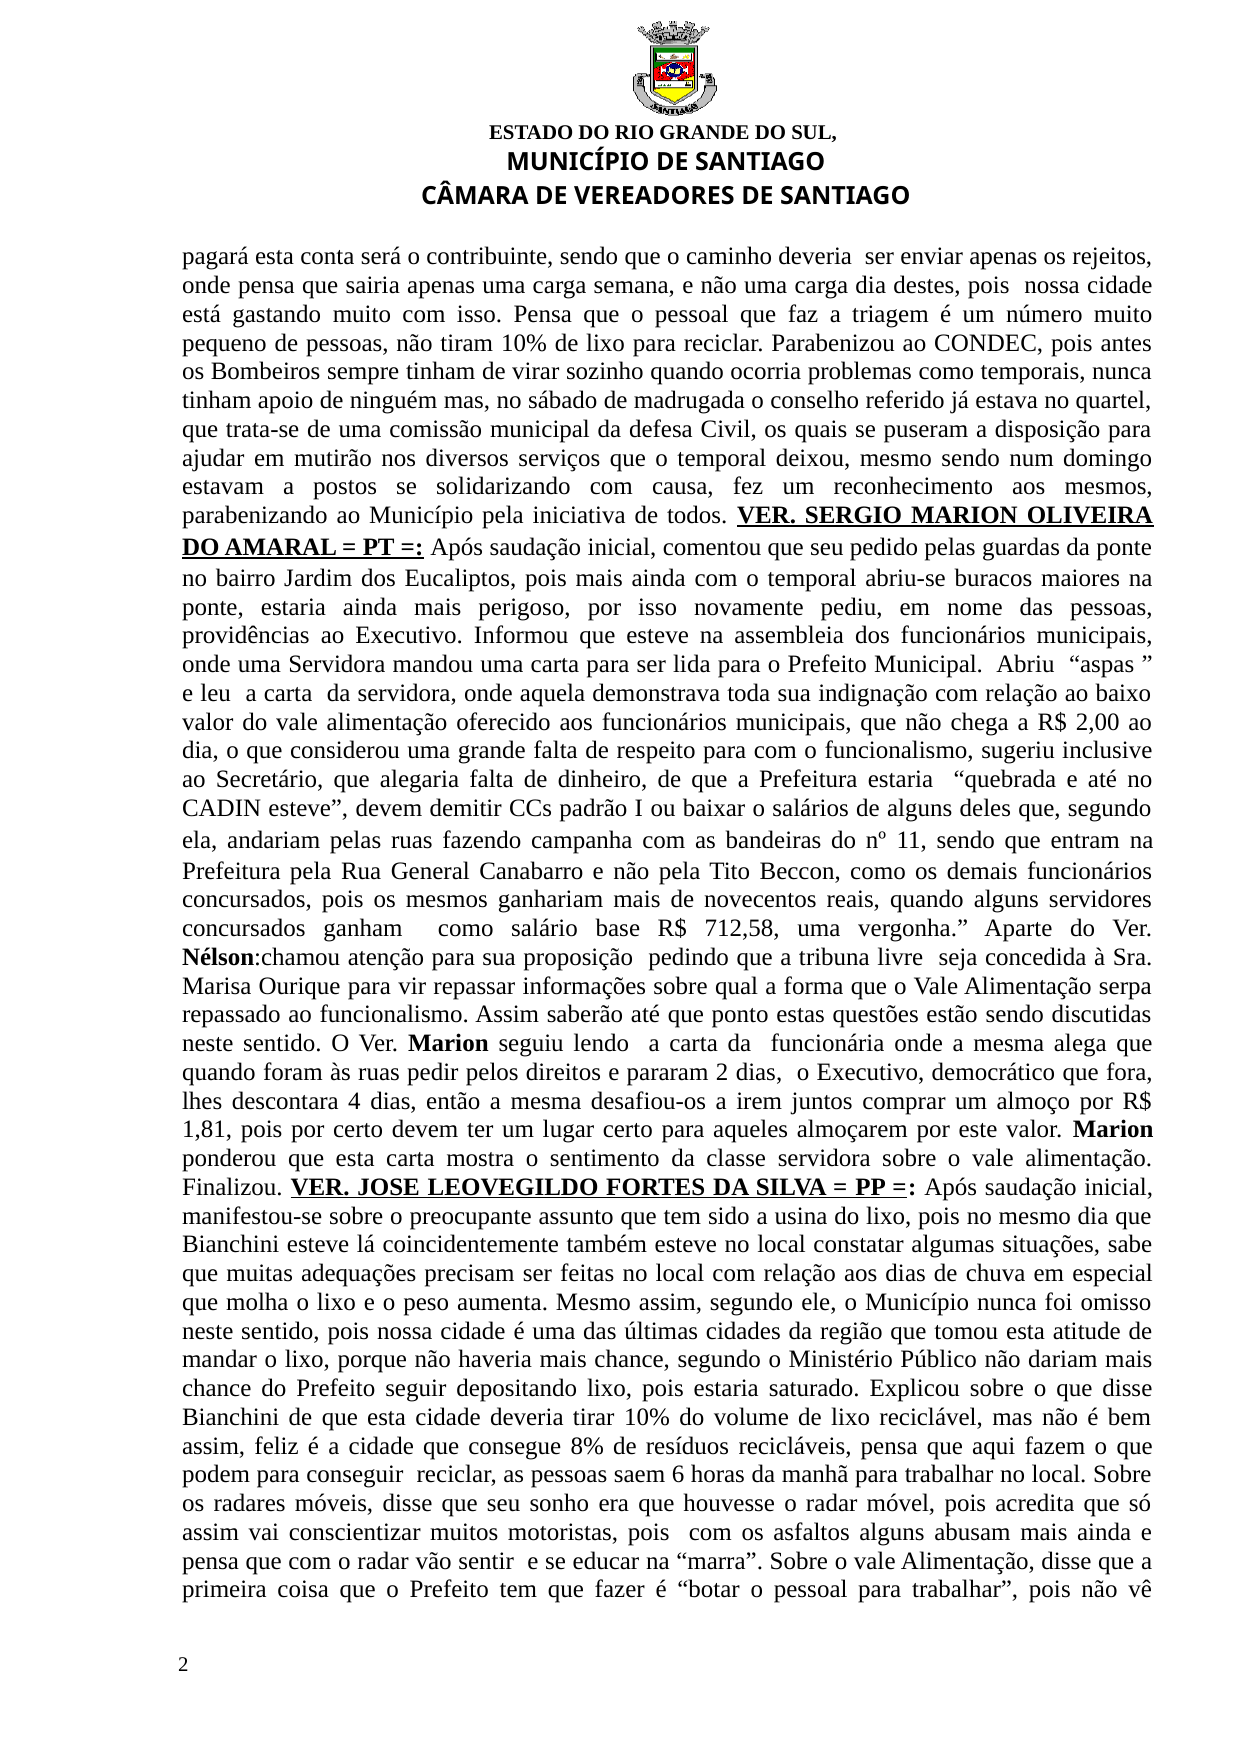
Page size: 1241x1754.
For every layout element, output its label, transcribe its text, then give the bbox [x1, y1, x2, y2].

list pagará esta conta será o contribuinte, sendo que o caminho deveria ser enviar apenas os rejeitos, onde pensa que sairia apenas uma carga semana, e não uma carga dia destes, pois nossa cidade está gastando muito com isso. Pensa que o pessoal que faz a triagem é um número muito pequeno de pessoas, não tiram 10% de lixo para reciclar. Parabenizou ao CONDEC, pois antes os Bombeiros sempre tinham de virar sozinho quando ocorria problemas como temporais, nunca tinham apoio de ninguém mas, no sábado de madrugada o conselho referido já estava no quartel, que trata-se de uma comissão municipal da defesa Civil, os quais se puseram a disposição para ajudar em mutirão nos diversos serviços que o temporal deixou, mesmo sendo num domingo estavam a postos se solidarizando com causa, fez um reconhecimento aos mesmos, parabenizando ao Município pela iniciativa de todos. VER. SERGIO MARION OLIVEIRA DO AMARAL = PT =: Após saudação inicial, comentou que seu pedido pelas guardas da ponte no bairro Jardim dos Eucaliptos, pois mais ainda com o temporal abriu-se buracos maiores na ponte, estaria ainda mais perigoso, por isso novamente pediu, em nome das pessoas, providências ao Executivo. Informou que esteve na assembleia dos funcionários municipais, onde uma Servidora mandou uma carta para ser lida para o Prefeito Municipal. Abriu “aspas ” e leu a carta da servidora, onde aquela demonstrava toda sua indignação com relação ao baixo valor do vale alimentação oferecido aos funcionários municipais, que não chega a R$ 2,00 ao dia, o que considerou uma grande falta de respeito para com o funcionalismo, sugeriu inclusive ao Secretário, que alegaria falta de dinheiro, de que a Prefeitura estaria “quebrada e até no CADIN esteve”, devem demitir CCs padrão I ou baixar o salários de alguns deles que, segundo ela, andariam pelas ruas fazendo campanha com as bandeiras do nº 11, sendo que entram na Prefeitura pela Rua General Canabarro e não pela Tito Beccon, como os demais funcionários concursados, pois os mesmos ganhariam mais de novecentos reais, quando alguns servidores concursados ganham como salário base R$ 712,58, uma vergonha.” Aparte do Ver. Nélson:chamou atenção para sua proposição pedindo que a tribuna livre seja concedida à Sra. Marisa Ourique para vir repassar informações sobre qual a forma que o Vale Alimentação serpa repassado ao funcionalismo. Assim saberão até que ponto estas questões estão sendo discutidas neste sentido. O Ver. Marion seguiu lendo a carta da funcionária onde a mesma alega que quando foram às ruas pedir pelos direitos e pararam 2 dias, o Executivo, democrático que fora, lhes descontara 4 dias, então a mesma desafiou-os a irem juntos comprar um almoço por R$ 1,81, pois por certo devem ter um lugar certo para aqueles almoçarem por este valor. Marion ponderou que esta carta mostra o sentimento da classe servidora sobre o vale alimentação. Finalizou. VER. JOSE LEOVEGILDO FORTES DA SILVA = PP =: Após saudação inicial, manifestou-se sobre o preocupante assunto que tem sido a usina do lixo, pois no mesmo dia que Bianchini esteve lá coincidentemente também esteve no local constatar algumas situações, sabe que muitas adequações precisam ser feitas no local com relação aos dias de chuva em especial que molha o lixo e o peso aumenta. Mesmo assim, segundo ele, o Município nunca foi omisso neste sentido, pois nossa cidade é uma das últimas cidades da região que tomou esta atitude de mandar o lixo, porque não haveria mais chance, segundo o Ministério Público não dariam mais chance do Prefeito seguir depositando lixo, pois estaria saturado. Explicou sobre o que disse Bianchini de que esta cidade deveria tirar 10% do volume de lixo reciclável, mas não é bem assim, feliz é a cidade que consegue 8% de resíduos recicláveis, pensa que aqui fazem o que podem para conseguir reciclar, as pessoas saem 6 horas da manhã para trabalhar no local. Sobre os radares móveis, disse que seu sonho era que houvesse o radar móvel, pois acredita que só assim vai conscientizar muitos motoristas, pois com os asfaltos alguns abusam mais ainda e pensa que com o radar vão sentir e se educar na “marra”. Sobre o vale Alimentação, disse que a primeira coisa que o Prefeito tem que fazer é “botar o pessoal para trabalhar”, pois não vê [144, 241, 1153, 1603]
